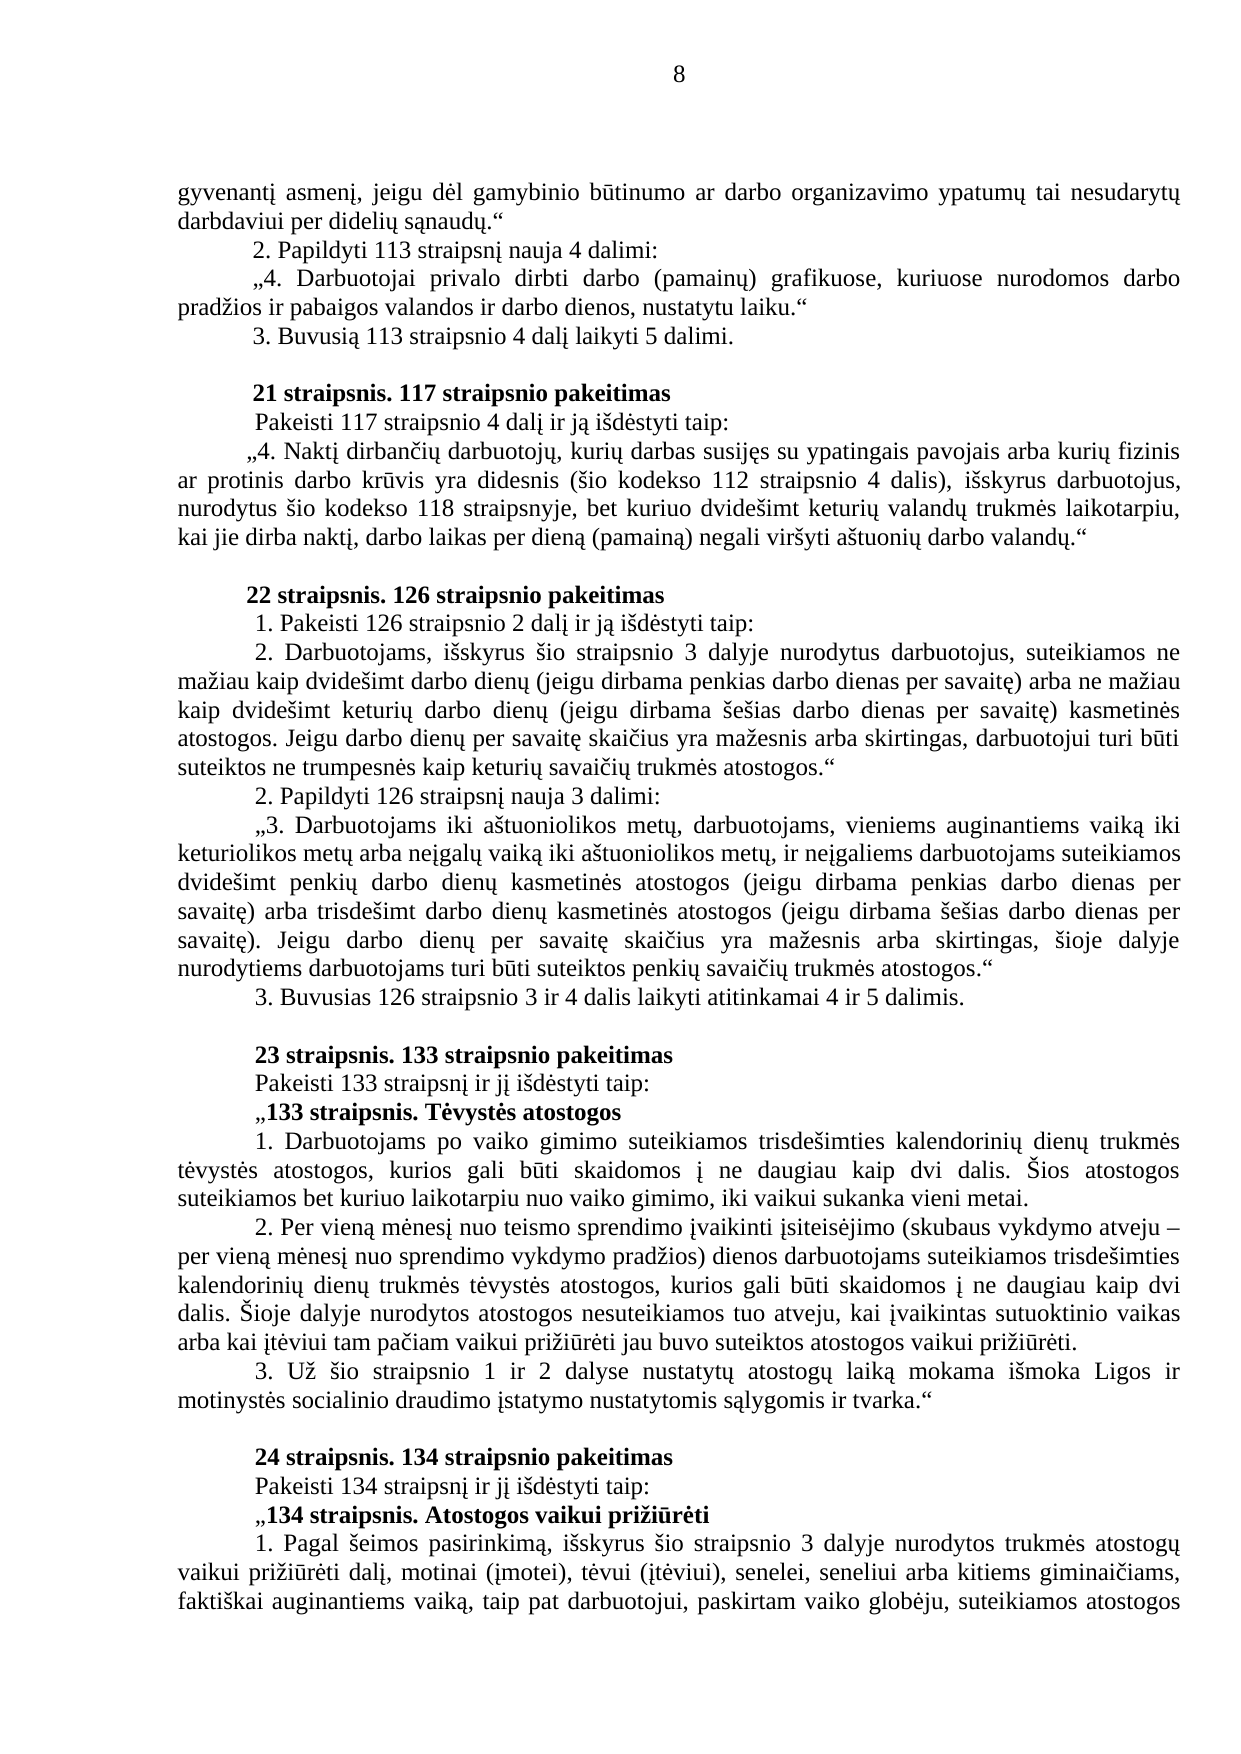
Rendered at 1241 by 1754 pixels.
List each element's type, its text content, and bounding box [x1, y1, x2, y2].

subtitle „133 straipsnis. Tėvystės atostogos [177, 1097, 1181, 1126]
text „4. Darbuotojai privalo dirbti darbo (pamainų) grafikuose, kuriuose nurodomos darbo pradžios ir pabaigos valandos ir darbo dienos, nustatytu laiku.“ [177, 263, 1181, 321]
text „4. Naktį dirbančių darbuotojų, kurių darbas susijęs su ypatingais pavojais arba kurių fizinis ar protinis darbo krūvis yra didesnis (šio kodekso 112 straipsnio 4 dalis), išskyrus darbuotojus, nurodytus šio kodekso 118 straipsnyje, bet kuriuo dvidešimt keturių valandų trukmės laikotarpiu, kai jie dirba naktį, darbo laikas per dieną (pamainą) negali viršyti aštuonių darbo valandų.“ [177, 436, 1181, 551]
text 22 straipsnis. 126 straipsnio pakeitimas [246, 580, 1181, 608]
text „134 straipsnis. Atostogos vaikui prižiūrėti [177, 1500, 1181, 1528]
text gyvenantį asmenį, jeigu dėl gamybinio būtinumo ar darbo organizavimo ypatumų tai nesudarytų darbdaviui per didelių sąnaudų.“ [177, 177, 1181, 235]
text 2. Darbuotojams, išskyrus šio straipsnio 3 dalyje nurodytus darbuotojus, suteikiamos ne mažiau kaip dvidešimt darbo dienų (jeigu dirbama penkias darbo dienas per savaitę) arba ne mažiau kaip dvidešimt keturių darbo dienų (jeigu dirbama šešias darbo dienas per savaitę) kasmetinės atostogos. Jeigu darbo dienų per savaitę skaičius yra mažesnis arba skirtingas, darbuotojui turi būti suteiktos ne trumpesnės kaip keturių savaičių trukmės atostogos.“ [177, 637, 1181, 781]
text 3. Buvusią 113 straipsnio 4 dalį laikyti 5 dalimi. [177, 321, 1181, 350]
text 24 straipsnis. 134 straipsnio pakeitimas [177, 1442, 1181, 1471]
text 2. Per vieną mėnesį nuo teismo sprendimo įvaikinti įsiteisėjimo (skubaus vykdymo atveju – per vieną mėnesį nuo sprendimo vykdymo pradžios) dienos darbuotojams suteikiamos trisdešimties kalendorinių dienų trukmės tėvystės atostogos, kurios gali būti skaidomos į ne daugiau kaip dvi dalis. Šioje dalyje nurodytos atostogos nesuteikiamos tuo atveju, kai įvaikintas sutuoktinio vaikas arba kai įtėviui tam pačiam vaikui prižiūrėti jau buvo suteiktos atostogos vaikui prižiūrėti. [177, 1212, 1181, 1356]
text 2. Papildyti 113 straipsnį nauja 4 dalimi: [252, 235, 1181, 263]
text 2. Papildyti 126 straipsnį nauja 3 dalimi: [254, 781, 1181, 810]
text 23 straipsnis. 133 straipsnio pakeitimas [177, 1040, 1181, 1068]
text 1. Pakeisti 126 straipsnio 2 dalį ir ją išdėstyti taip: [254, 608, 1181, 637]
text Pakeisti 117 straipsnio 4 dalį ir ją išdėstyti taip: [254, 407, 1181, 436]
text 1. Pagal šeimos pasirinkimą, išskyrus šio straipsnio 3 dalyje nurodytos trukmės atostogų vaikui prižiūrėti dalį, motinai (įmotei), tėvui (įtėviui), senelei, seneliui arba kitiems giminaičiams, faktiškai auginantiems vaiką, taip pat darbuotojui, paskirtam vaiko globėju, suteikiamos atostogos [177, 1528, 1181, 1615]
text Pakeisti 134 straipsnį ir jį išdėstyti taip: [177, 1471, 1181, 1500]
text „3. Darbuotojams iki aštuoniolikos metų, darbuotojams, vieniems auginantiems vaiką iki keturiolikos metų arba neįgalų vaiką iki aštuoniolikos metų, ir neįgaliems darbuotojams suteikiamos dvidešimt penkių darbo dienų kasmetinės atostogos (jeigu dirbama penkias darbo dienas per savaitę) arba trisdešimt darbo dienų kasmetinės atostogos (jeigu dirbama šešias darbo dienas per savaitę). Jeigu darbo dienų per savaitę skaičius yra mažesnis arba skirtingas, šioje dalyje nurodytiems darbuotojams turi būti suteiktos penkių savaičių trukmės atostogos.“ [177, 810, 1181, 982]
text 1. Darbuotojams po vaiko gimimo suteikiamos trisdešimties kalendorinių dienų trukmės tėvystės atostogos, kurios gali būti skaidomos į ne daugiau kaip dvi dalis. Šios atostogos suteikiamos bet kuriuo laikotarpiu nuo vaiko gimimo, iki vaikui sukanka vieni metai. [177, 1126, 1181, 1212]
text 3. Už šio straipsnio 1 ir 2 dalyse nustatytų atostogų laiką mokama išmoka Ligos ir motinystės socialinio draudimo įstatymo nustatytomis sąlygomis ir tvarka.“ [177, 1356, 1181, 1413]
text 21 straipsnis. 117 straipsnio pakeitimas [177, 378, 1181, 407]
text Pakeisti 133 straipsnį ir jį išdėstyti taip: [177, 1068, 1181, 1097]
text 3. Buvusias 126 straipsnio 3 ir 4 dalis laikyti atitinkamai 4 ir 5 dalimis. [177, 982, 1181, 1011]
